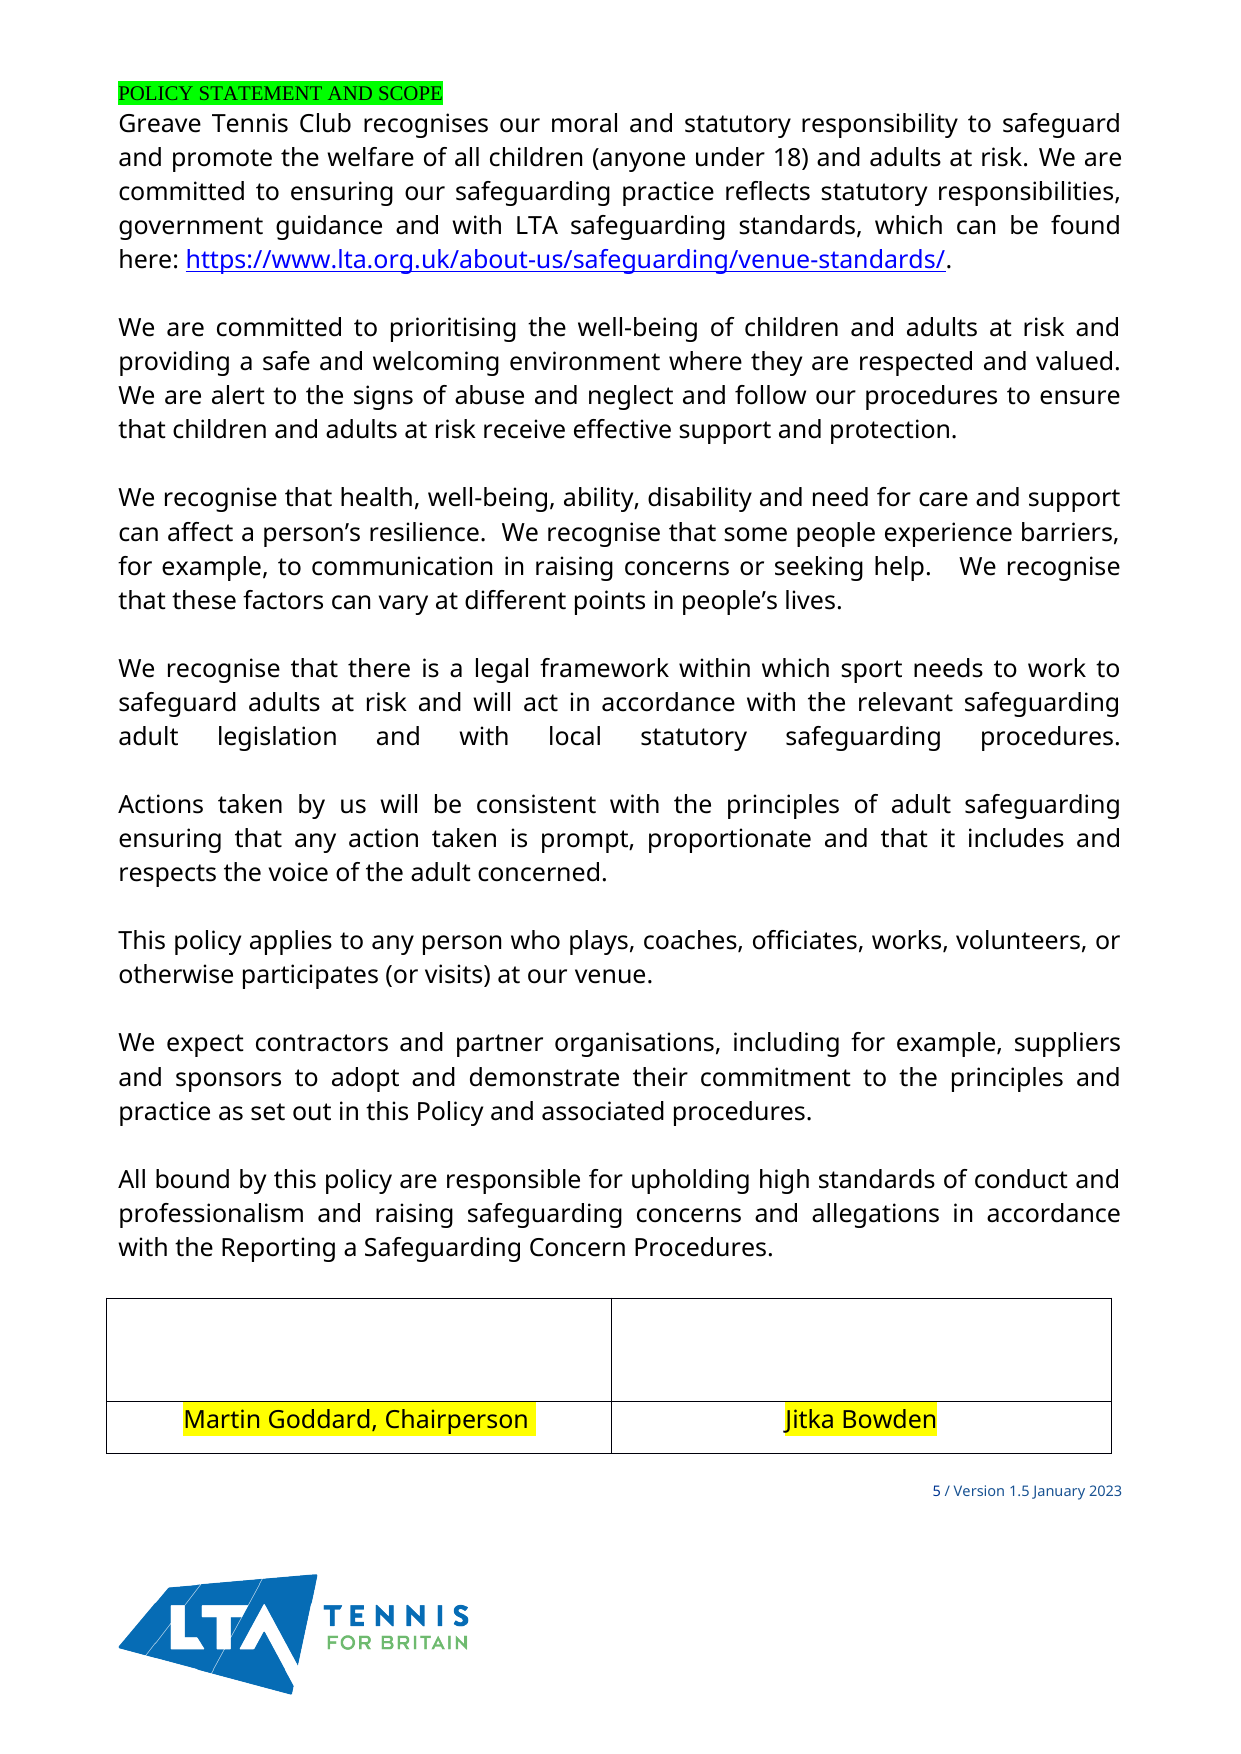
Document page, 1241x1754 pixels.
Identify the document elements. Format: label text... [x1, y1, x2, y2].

text We are committed to prioritising the well-being of children and adults at risk and providing a safe and welcoming environment where they are respected and valued. We are alert to the signs of abuse and neglect and follow our procedures to ensure that children and adults at risk receive effective support and protection. [118, 310, 1122, 446]
text All bound by this policy are responsible for upholding high standards of conduct and professionalism and raising safeguarding concerns and allegations in accordance with the Reporting a Safeguarding Concern Procedures. [118, 1161, 1122, 1263]
text We recognise that health, well-being, ability, disability and need for care and support can affect a person’s resilience. We recognise that some people experience barriers, for example, to communication in raising concerns or seeking help. We recognise that these factors can vary at different points in people’s lives. [118, 480, 1122, 616]
text This policy applies to any person who plays, coaches, officiates, works, volunteers, or otherwise participates (or visits) at our venue. [118, 923, 1122, 991]
subtitle POLICY STATEMENT AND SCOPE [118, 81, 1122, 105]
picture [0, 1500, 1241, 1754]
text Greave Tennis Club recognises our moral and statutory responsibility to safeguard and promote the welfare of all children (anyone under 18) and adults at risk. We are committed to ensuring our safeguarding practice reflects statutory responsibilities, government guidance and with LTA safeguarding standards, which can be found here: https://www.lta.org.uk/about-us/safeguarding/venue-standards/. [118, 105, 1122, 276]
text We expect contractors and partner organisations, including for example, suppliers and sponsors to adopt and demonstrate their commitment to the principles and practice as set out in this Policy and associated procedures. [118, 1025, 1122, 1127]
table_cell Jitka Bowden [612, 1402, 1111, 1453]
text We recognise that there is a legal framework within which sport needs to work to safeguard adults at risk and will act in accordance with the relevant safeguarding adult legislation and with local statutory safeguarding procedures. Actions taken by us will be consistent with the principles of adult safeguarding ensuring that any action taken is prompt, proportionate and that it includes and respects the voice of the adult concerned. [118, 650, 1122, 889]
table_cell Martin Goddard, Chairperson [107, 1402, 611, 1453]
table_header [612, 1299, 1111, 1401]
table_header [107, 1299, 611, 1401]
